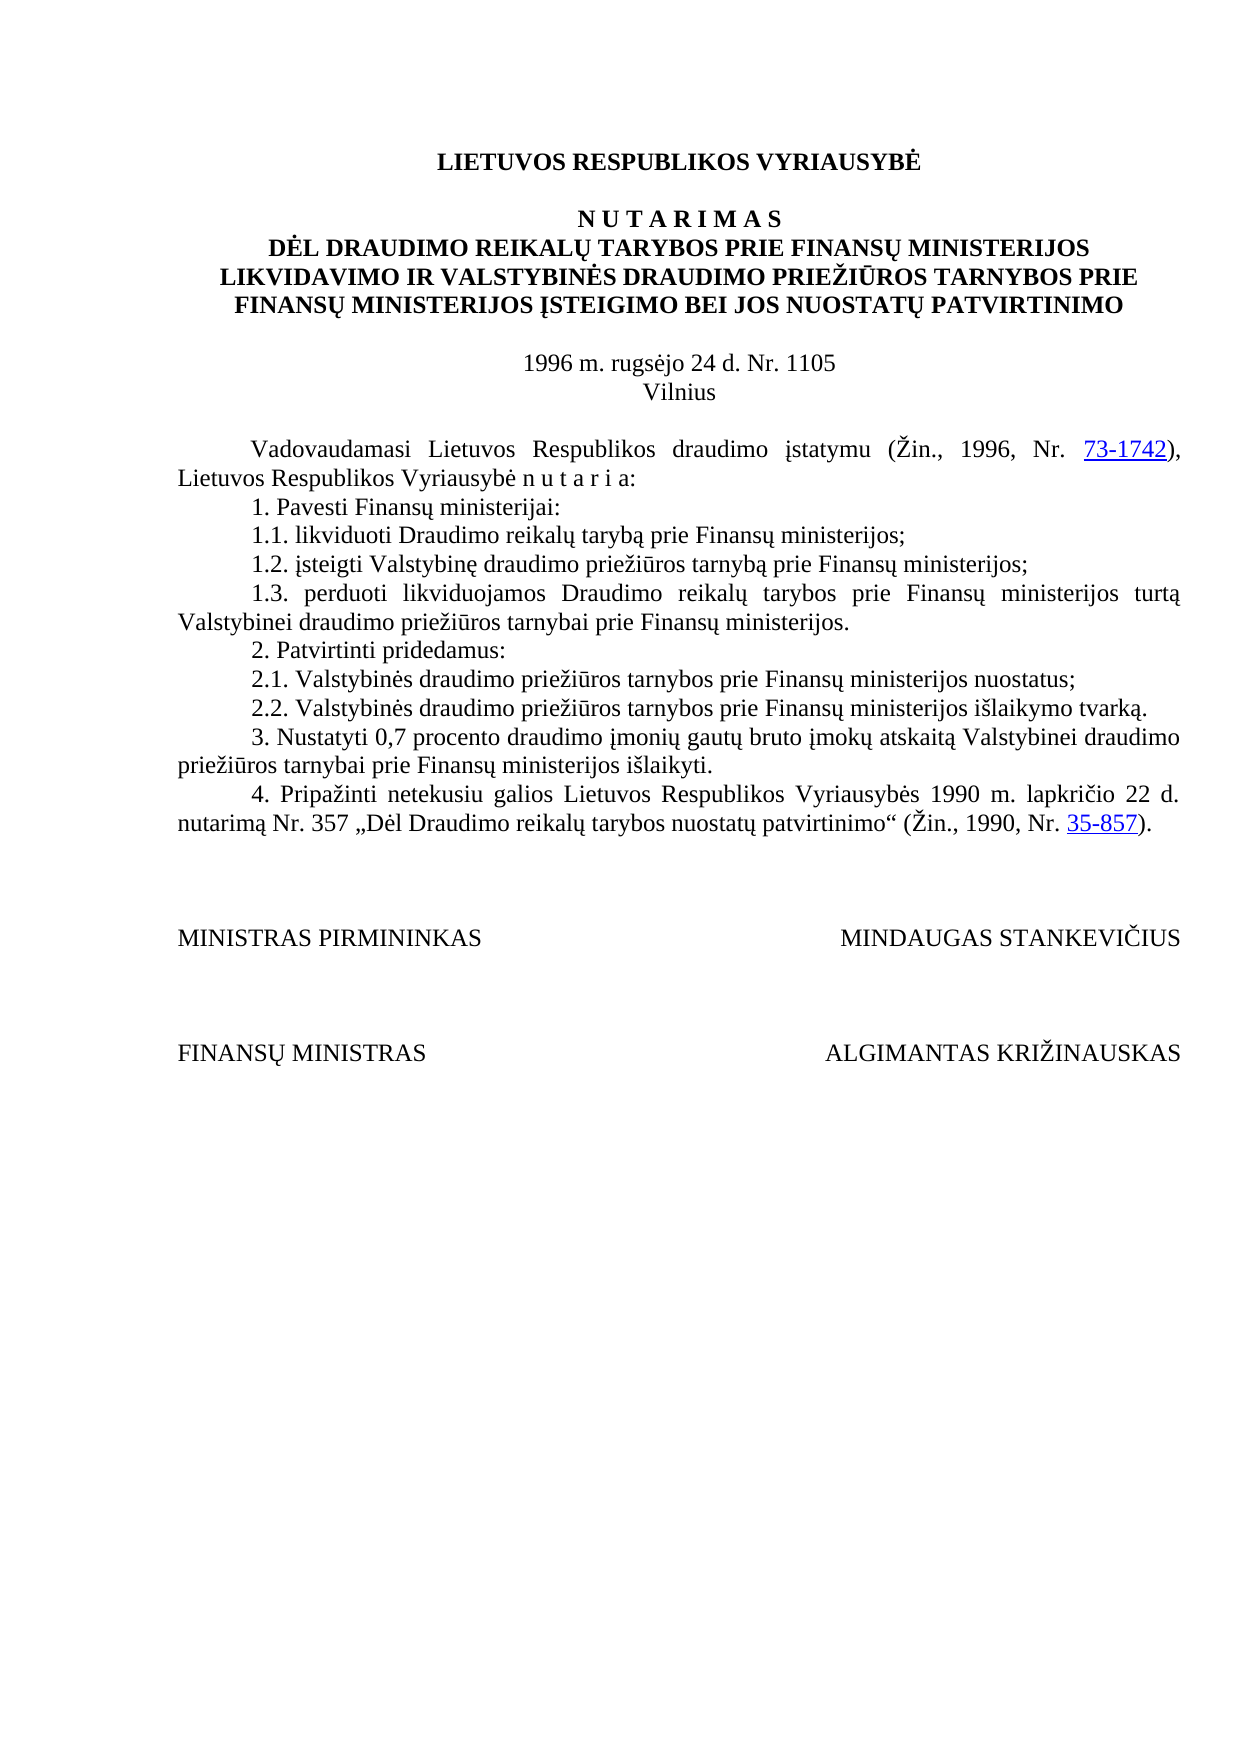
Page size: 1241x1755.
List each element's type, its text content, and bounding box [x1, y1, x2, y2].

text FINANSŲ MINISTRAS ALGIMANTAS KRIŽINAUSKAS [177, 1038, 1181, 1067]
text Vadovaudamasi Lietuvos Respublikos draudimo įstatymu (Žin., 1996, Nr. 73-1742), Lietuvos Respublikos Vyriausybė nutaria: [177, 434, 1181, 492]
text Vilnius [177, 377, 1181, 406]
text 1.3. perduoti likviduojamos Draudimo reikalų tarybos prie Finansų ministerijos turtą Valstybinei draudimo priežiūros tarnybai prie Finansų ministerijos. [177, 578, 1181, 636]
text N U T A R I M A S [177, 204, 1181, 233]
text 2. Patvirtinti pridedamus: [177, 636, 1181, 664]
text 2.2. Valstybinės draudimo priežiūros tarnybos prie Finansų ministerijos išlaikymo tvarką. [177, 693, 1181, 722]
text 1.2. įsteigti Valstybinę draudimo priežiūros tarnybą prie Finansų ministerijos; [177, 549, 1181, 578]
text 1.1. likviduoti Draudimo reikalų tarybą prie Finansų ministerijos; [177, 521, 1181, 549]
text 2.1. Valstybinės draudimo priežiūros tarnybos prie Finansų ministerijos nuostatus; [177, 664, 1181, 693]
text 3. Nustatyti 0,7 procento draudimo įmonių gautų bruto įmokų atskaitą Valstybinei draudimo priežiūros tarnybai prie Finansų ministerijos išlaikyti. [177, 722, 1181, 779]
text 1. Pavesti Finansų ministerijai: [177, 492, 1181, 521]
text LIETUVOS RESPUBLIKOS VYRIAUSYBĖ [177, 147, 1181, 176]
text 4. Pripažinti netekusiu galios Lietuvos Respublikos Vyriausybės 1990 m. lapkričio 22 d. nutarimą Nr. 357 „Dėl Draudimo reikalų tarybos nuostatų patvirtinimo“ (Žin., 1990, Nr. 35-857). [177, 779, 1181, 837]
text DĖL DRAUDIMO REIKALŲ TARYBOS PRIE FINANSŲ MINISTERIJOS LIKVIDAVIMO IR VALSTYBINĖS DRAUDIMO PRIEŽIŪROS TARNYBOS PRIE FINANSŲ MINISTERIJOS ĮSTEIGIMO BEI JOS NUOSTATŲ PATVIRTINIMO [177, 233, 1181, 319]
text MINISTRAS PIRMININKAS MINDAUGAS STANKEVIČIUS [177, 923, 1181, 952]
text 1996 m. rugsėjo 24 d. Nr. 1105 [177, 348, 1181, 377]
